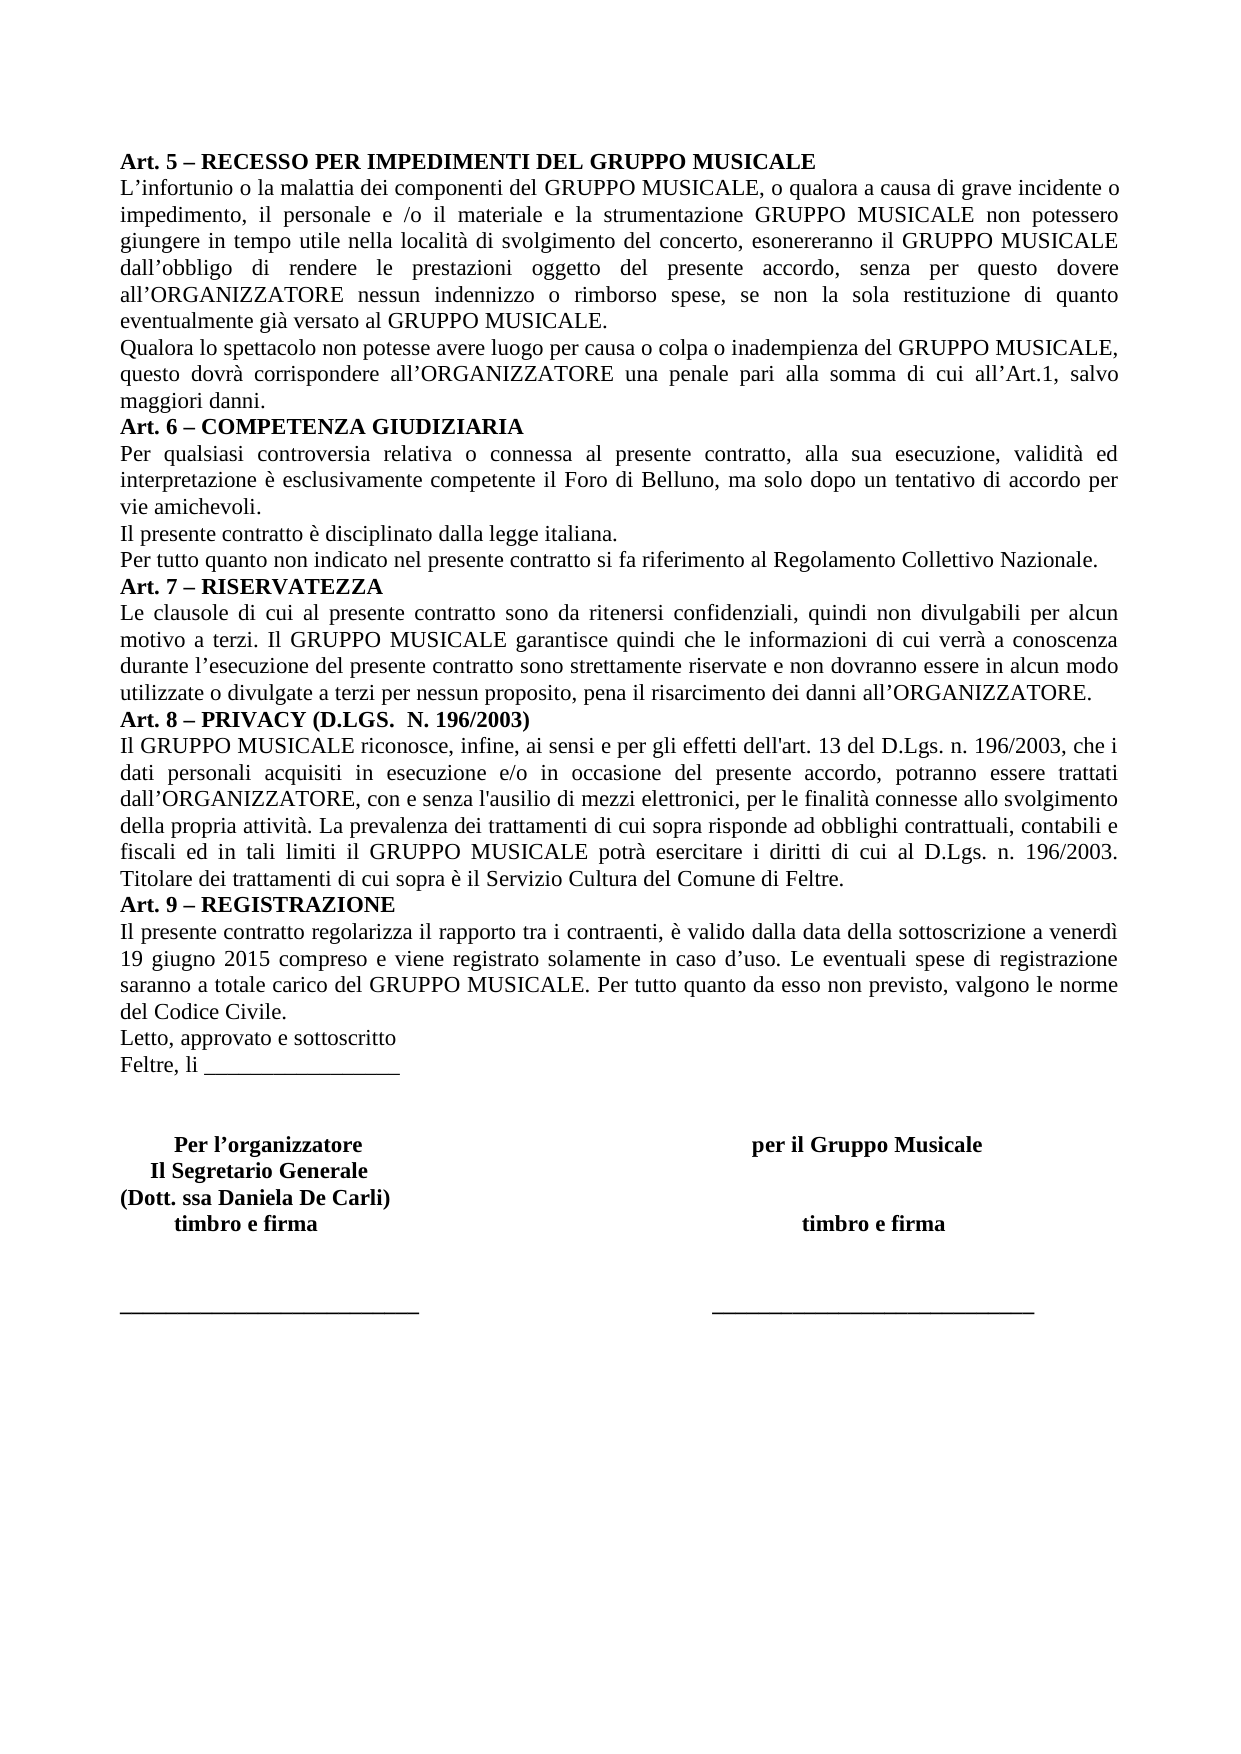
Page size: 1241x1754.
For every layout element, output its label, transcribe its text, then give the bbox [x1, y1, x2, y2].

text Qualora lo spettacolo non potesse avere luogo per causa o colpa o inadempienza del GRUPPO MUSICALE, questo dovrà corrispondere all’ORGANIZZATORE una penale pari alla somma di cui all’Art.1, salvo maggiori danni. [120, 333, 1120, 413]
text Art. 5 – RECESSO PER IMPEDIMENTI DEL GRUPPO MUSICALE [120, 148, 1120, 174]
text Il presente contratto è disciplinato dalla legge italiana. [120, 519, 1120, 546]
text Art. 7 – Riservatezza [120, 573, 1120, 599]
text L’infortunio o la malattia dei componenti del GRUPPO MUSICALE, o qualora a causa di grave incidente o impedimento, il personale e /o il materiale e la strumentazione GRUPPO MUSICALE non potessero giungere in tempo utile nella località di svolgimento del concerto, esonereranno il GRUPPO MUSICALE dall’obbligo di rendere le prestazioni oggetto del presente accordo, senza per questo dovere all’ORGANIZZATORE nessun indennizzo o rimborso spese, se non la sola restituzione di quanto eventualmente già versato al GRUPPO MUSICALE. [120, 174, 1120, 333]
text Per qualsiasi controversia relativa o connessa al presente contratto, alla sua esecuzione, validità ed interpretazione è esclusivamente competente il Foro di Belluno, ma solo dopo un tentativo di accordo per vie amichevoli. [120, 440, 1120, 519]
text Il GRUPPO MUSICALE riconosce, infine, ai sensi e per gli effetti dell'art. 13 del D.Lgs. n. 196/2003, che i dati personali acquisiti in esecuzione e/o in occasione del presente accordo, potranno essere trattati dall’ORGANIZZATORE, con e senza l'ausilio di mezzi elettronici, per le finalità connesse allo svolgimento della propria attività. La prevalenza dei trattamenti di cui sopra risponde ad obblighi contrattuali, contabili e fiscali ed in tali limiti il GRUPPO MUSICALE potrà esercitare i diritti di cui al D.Lgs. n. 196/2003. Titolare dei trattamenti di cui sopra è il Servizio Cultura del Comune di Feltre. [120, 732, 1120, 891]
text __________________________ ____________________________ [120, 1290, 1120, 1316]
text timbro e firma timbro e firma [120, 1210, 1120, 1237]
text (Dott. ssa Daniela De Carli) [120, 1183, 1120, 1210]
text Il presente contratto regolarizza il rapporto tra i contraenti, è valido dalla data della sottoscrizione a venerdì 19 giugno 2015 compreso e viene registrato solamente in caso d’uso. Le eventuali spese di registrazione saranno a totale carico del GRUPPO MUSICALE. Per tutto quanto da esso non previsto, valgono le norme del Codice Civile. [120, 918, 1120, 1024]
text Art. 8 – Privacy (D.Lgs. n. 196/2003) [120, 705, 1120, 732]
text Le clausole di cui al presente contratto sono da ritenersi confidenziali, quindi non divulgabili per alcun motivo a terzi. Il GRUPPO MUSICALE garantisce quindi che le informazioni di cui verrà a conoscenza durante l’esecuzione del presente contratto sono strettamente riservate e non dovranno essere in alcun modo utilizzate o divulgate a terzi per nessun proposito, pena il risarcimento dei danni all’ORGANIZZATORE. [120, 599, 1120, 705]
text Feltre, li _________________ [120, 1051, 1120, 1077]
text Art. 6 – COMPETENZA GIUDIZIARIA [120, 413, 1120, 440]
text Il Segretario Generale [120, 1157, 1120, 1183]
text Art. 9 – REGISTRAZIONE [120, 891, 1120, 918]
text Per tutto quanto non indicato nel presente contratto si fa riferimento al Regolamento Collettivo Nazionale. [120, 546, 1120, 573]
text Per l’organizzatore per il Gruppo Musicale [120, 1130, 1120, 1157]
text Letto, approvato e sottoscritto [120, 1024, 1120, 1051]
